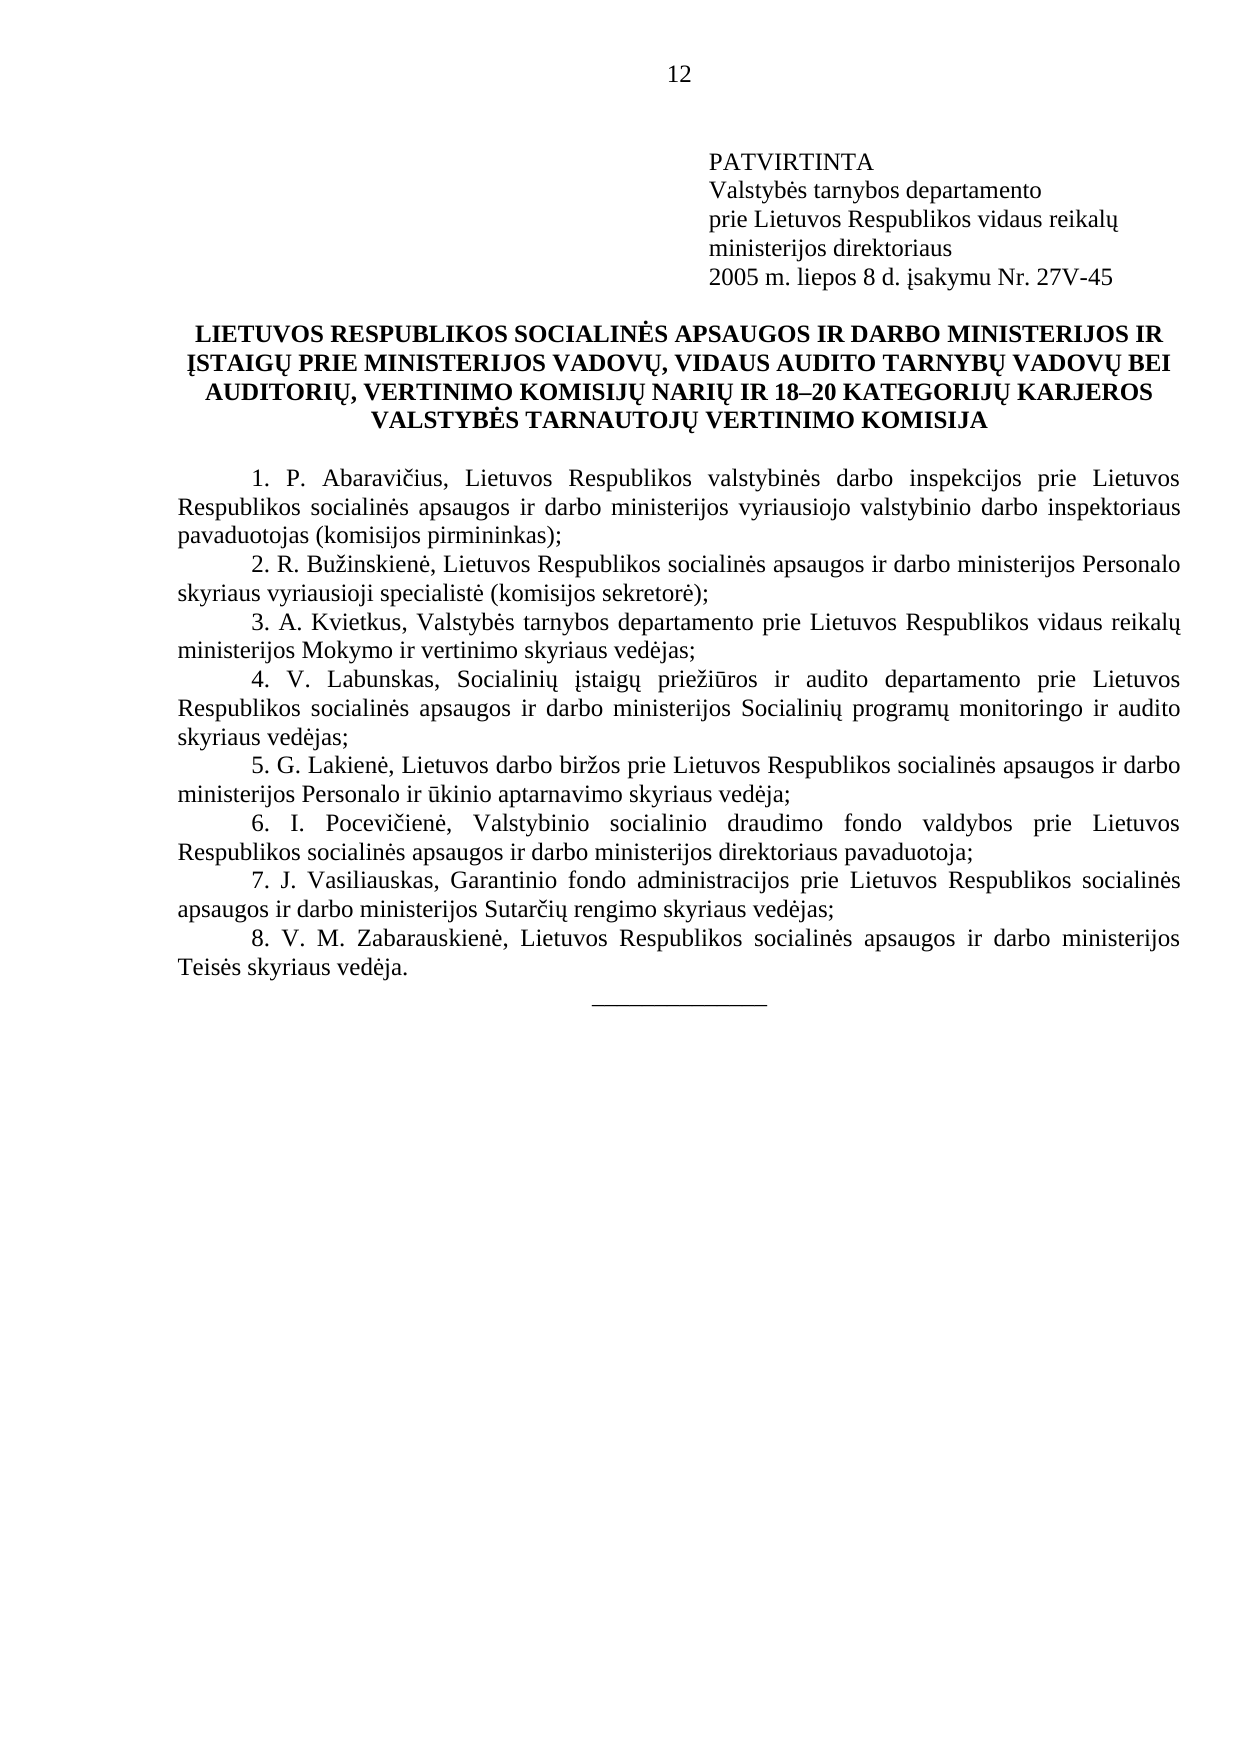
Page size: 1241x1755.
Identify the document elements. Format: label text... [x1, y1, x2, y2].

text lietuvos respublikos Socialinės apsaugos ir darbo ministerijos ir įstaigų prie ministerijos vadovų, vidaus audito tarnybų vadovų BEI AUDITORIŲ, vertinimo komisijų narių ir 18–20 kategorijų karjeros valstybės tarnautojų vertinimo komisija [177, 319, 1181, 434]
text Valstybės tarnybos departamento [177, 176, 1181, 204]
text 5. G. Lakienė, Lietuvos darbo biržos prie Lietuvos Respublikos socialinės apsaugos ir darbo ministerijos Personalo ir ūkinio aptarnavimo skyriaus vedėja; [177, 751, 1181, 808]
text 7. J. Vasiliauskas, Garantinio fondo administracijos prie Lietuvos Respublikos socialinės apsaugos ir darbo ministerijos Sutarčių rengimo skyriaus vedėjas; [177, 866, 1181, 923]
text 2005 m. liepos 8 d. įsakymu Nr. 27V-45 [177, 262, 1181, 291]
text 1. P. Abaravičius, Lietuvos Respublikos valstybinės darbo inspekcijos prie Lietuvos Respublikos socialinės apsaugos ir darbo ministerijos vyriausiojo valstybinio darbo inspektoriaus pavaduotojas (komisijos pirmininkas); [177, 463, 1181, 549]
text 4. V. Labunskas, Socialinių įstaigų priežiūros ir audito departamento prie Lietuvos Respublikos socialinės apsaugos ir darbo ministerijos Socialinių programų monitoringo ir audito skyriaus vedėjas; [177, 664, 1181, 751]
text PATVIRTINTA [177, 147, 1181, 176]
text 6. I. Pocevičienė, Valstybinio socialinio draudimo fondo valdybos prie Lietuvos Respublikos socialinės apsaugos ir darbo ministerijos direktoriaus pavaduotoja; [177, 808, 1181, 866]
text 2. R. Bužinskienė, Lietuvos Respublikos socialinės apsaugos ir darbo ministerijos Personalo skyriaus vyriausioji specialistė (komisijos sekretorė); [177, 549, 1181, 607]
text 8. V. M. Zabarauskienė, Lietuvos Respublikos socialinės apsaugos ir darbo ministerijos Teisės skyriaus vedėja. [177, 923, 1181, 981]
text ministerijos direktoriaus [177, 233, 1181, 262]
text prie Lietuvos Respublikos vidaus reikalų [177, 204, 1181, 233]
text 3. A. Kvietkus, Valstybės tarnybos departamento prie Lietuvos Respublikos vidaus reikalų ministerijos Mokymo ir vertinimo skyriaus vedėjas; [177, 607, 1181, 664]
text ______________ [177, 981, 1181, 1009]
